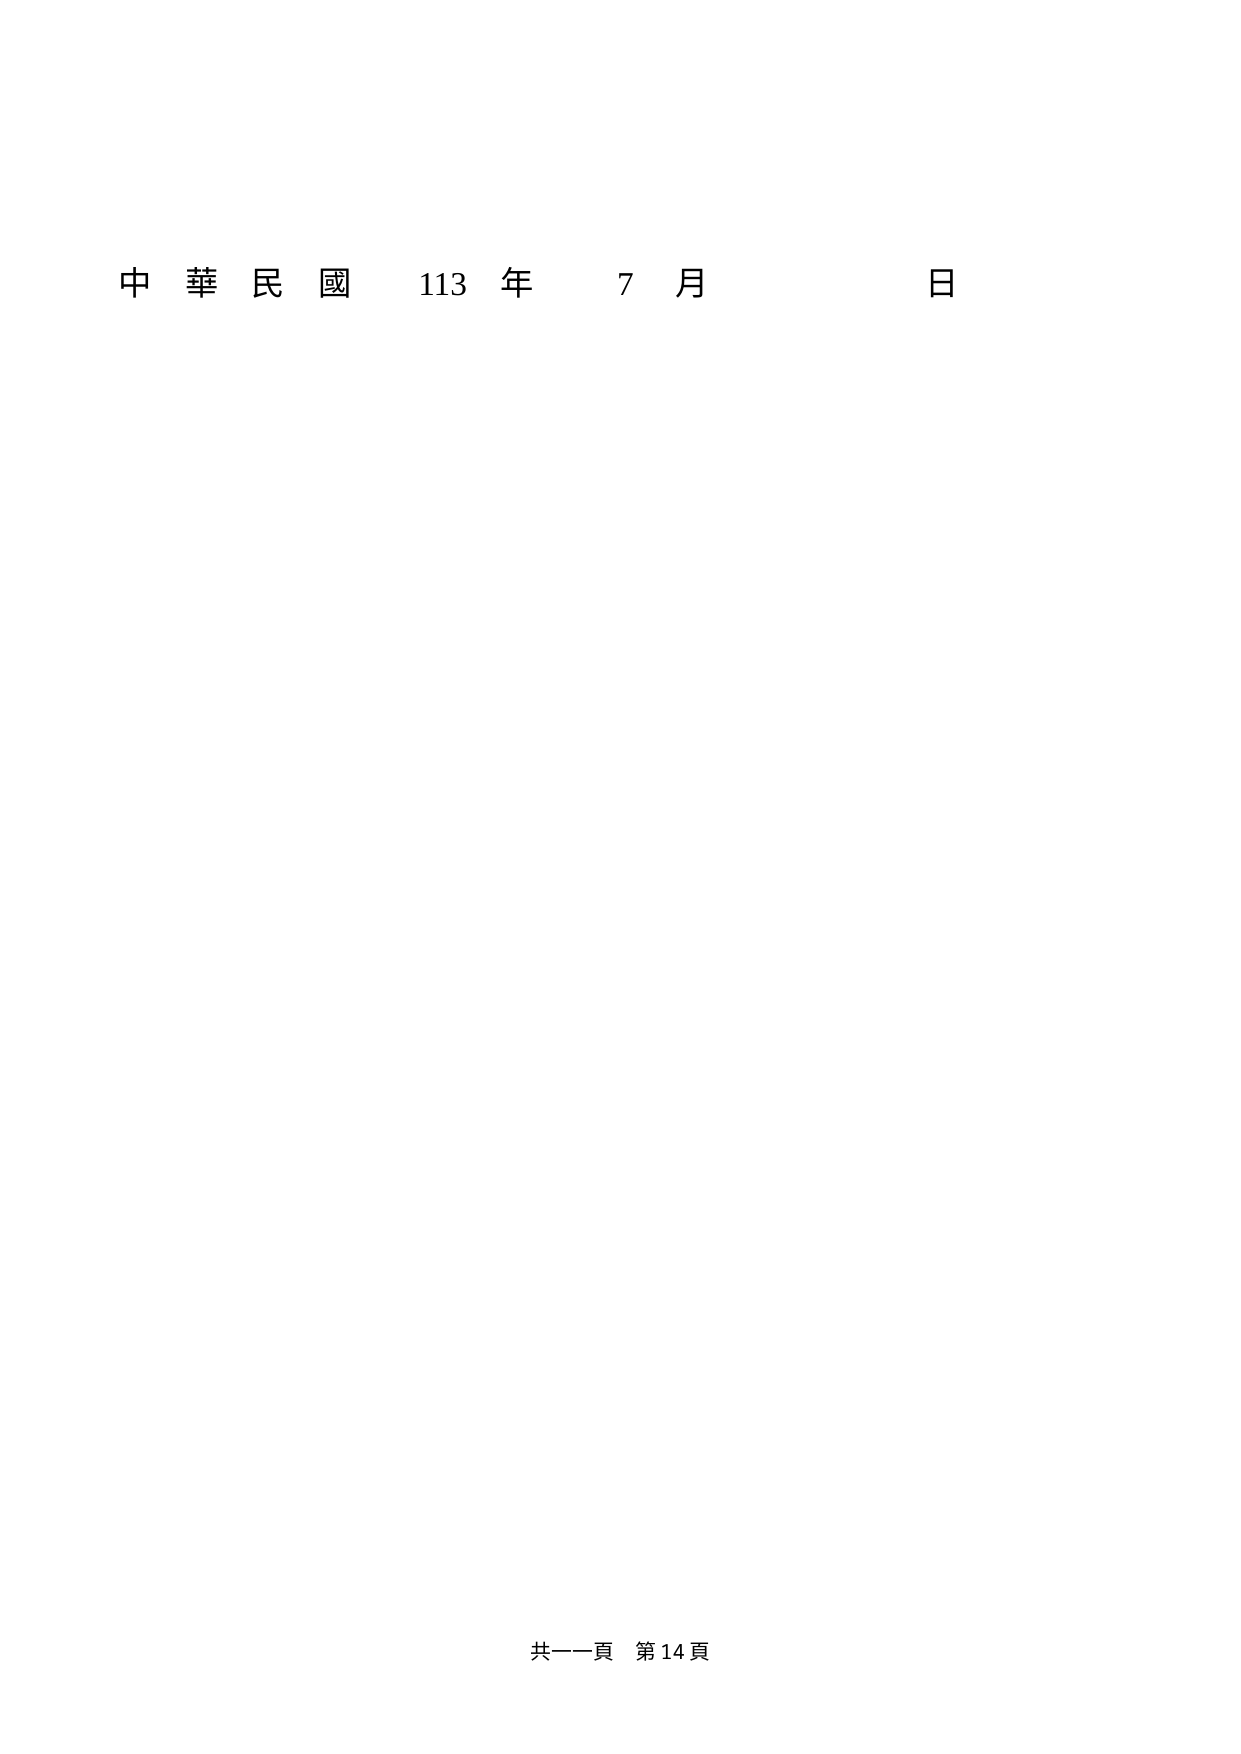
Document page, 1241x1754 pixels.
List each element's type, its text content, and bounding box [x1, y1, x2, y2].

text 中 華 民 國 113 年 7 月 日 [118, 240, 1122, 302]
